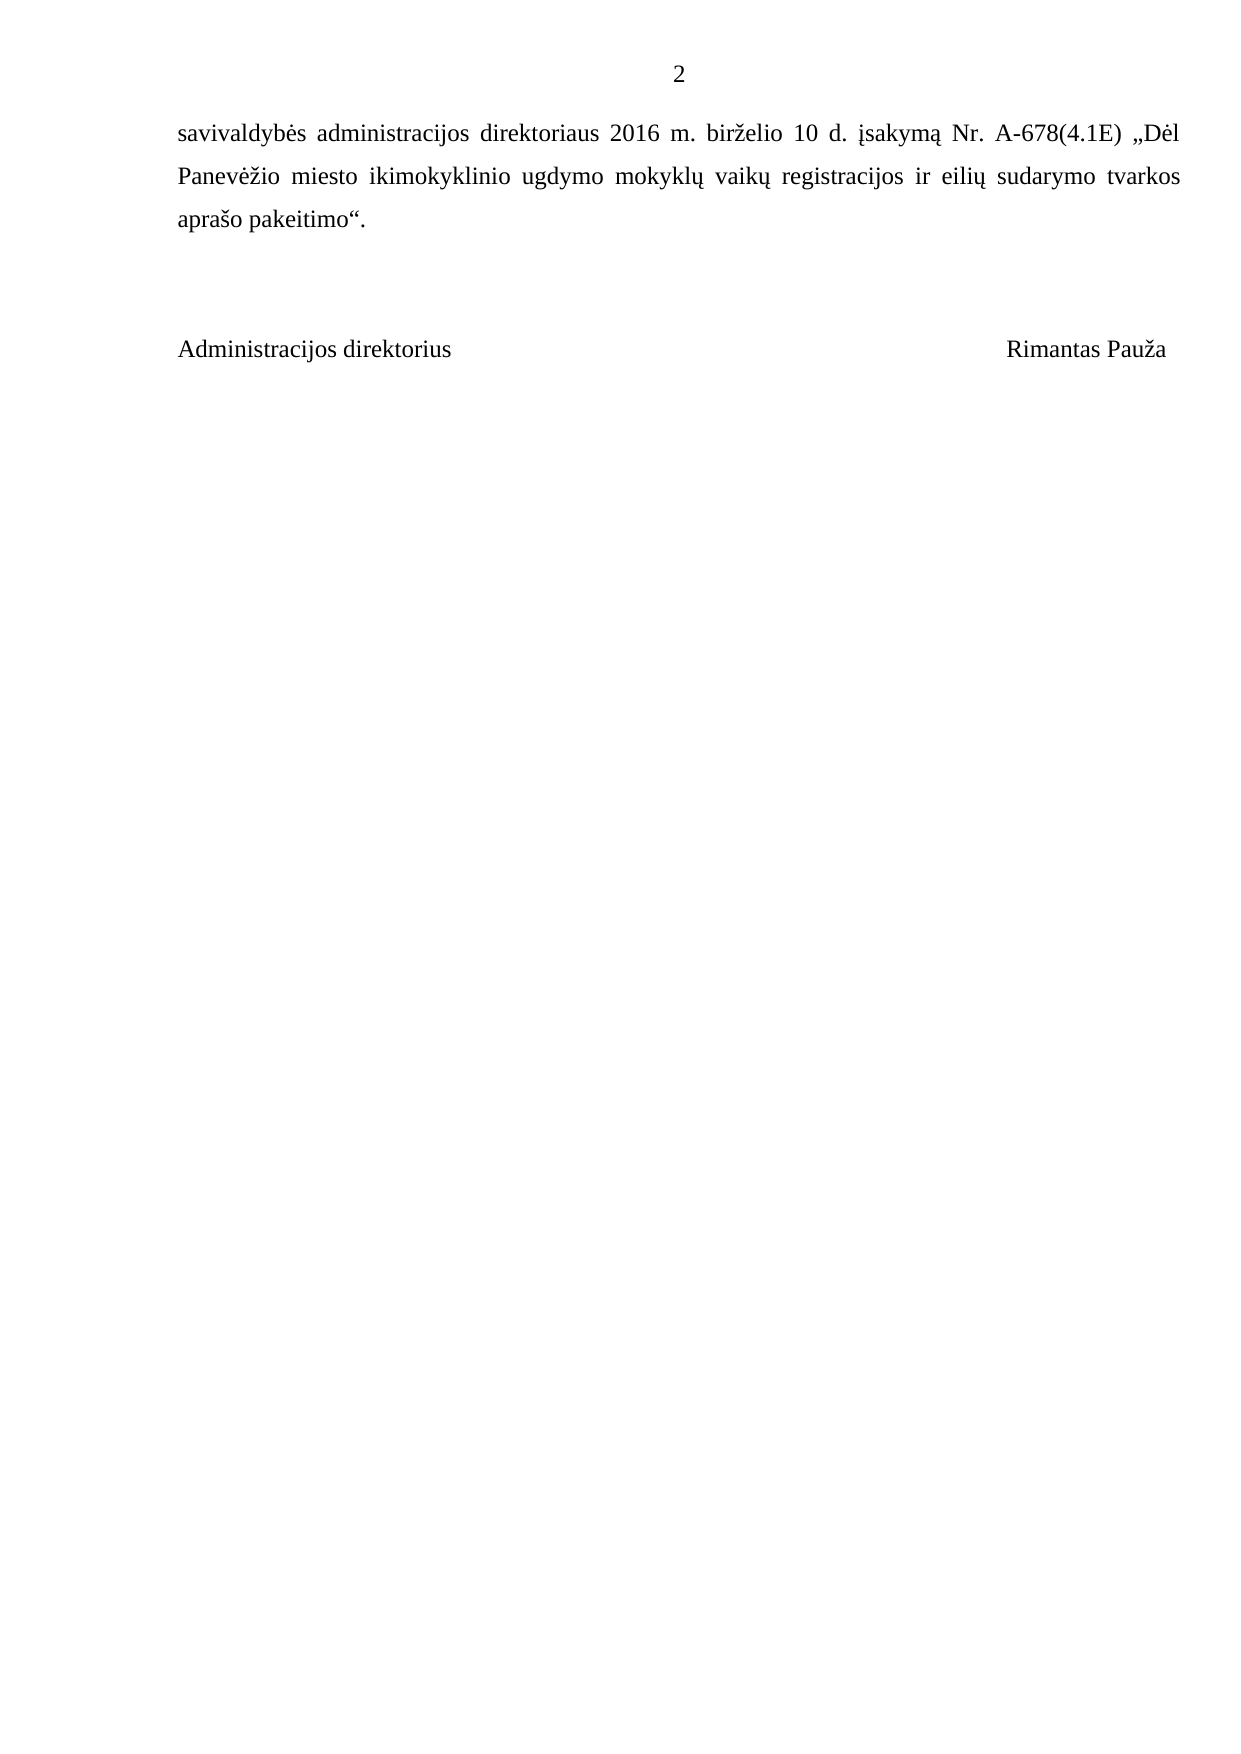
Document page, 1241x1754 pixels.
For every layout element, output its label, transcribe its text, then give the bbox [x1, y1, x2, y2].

text Administracijos direktorius Rimantas Pauža [177, 334, 1181, 362]
text savivaldybės administracijos direktoriaus 2016 m. birželio 10 d. įsakymą Nr. A-678(4.1E) „Dėl Panevėžio miesto ikimokyklinio ugdymo mokyklų vaikų registracijos ir eilių sudarymo tvarkos aprašo pakeitimo“. [177, 118, 1181, 233]
